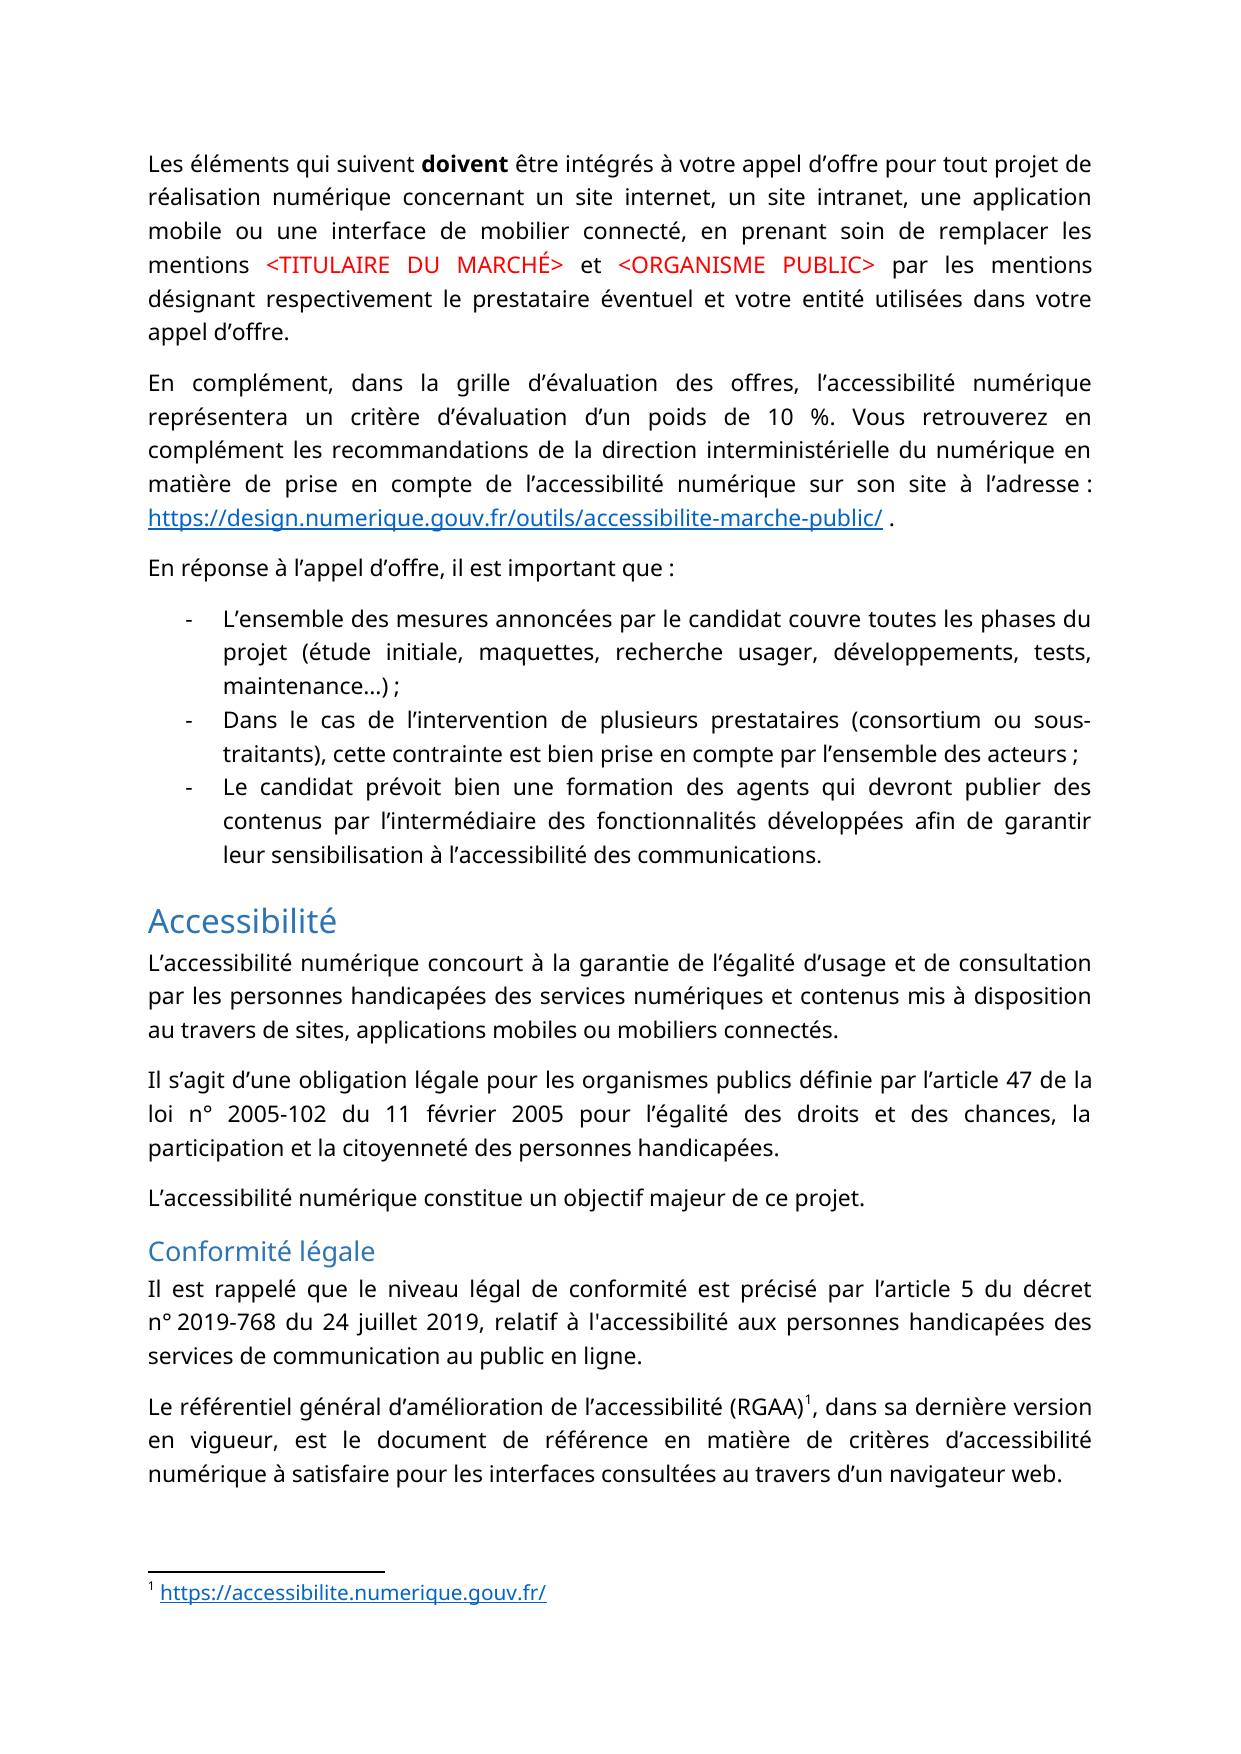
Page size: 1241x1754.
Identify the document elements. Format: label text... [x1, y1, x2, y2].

list Le candidat prévoit bien une formation des agents qui devront publier des contenus par l’intermédiaire des fonctionnalités développées afin de garantir leur sensibilisation à l’accessibilité des communications. [185, 771, 1093, 870]
text L’accessibilité numérique constitue un objectif majeur de ce projet. [148, 1182, 1093, 1214]
list Dans le cas de l’intervention de plusieurs prestataires (consortium ou sous-traitants), cette contrainte est bien prise en compte par l’ensemble des acteurs ; [185, 704, 1093, 769]
text L’accessibilité numérique concourt à la garantie de l’égalité d’usage et de consultation par les personnes handicapées des services numériques et contenus mis à disposition au travers de sites, applications mobiles ou mobiliers connectés. [148, 947, 1093, 1045]
subtitle Conformité légale [148, 1233, 1093, 1270]
text En complément, dans la grille d’évaluation des offres, l’accessibilité numérique représentera un critère d’évaluation d’un poids de 10 %. Vous retrouverez en complément les recommandations de la direction interministérielle du numérique en matière de prise en compte de l’accessibilité numérique sur son site à l’adresse : https://design.numerique.gouv.fr/outils/accessibilite-marche-public/ . [148, 367, 1093, 533]
text Les éléments qui suivent doivent être intégrés à votre appel d’offre pour tout projet de réalisation numérique concernant un site internet, un site intranet, une application mobile ou une interface de mobilier connecté, en prenant soin de remplacer les mentions <TITULAIRE DU MARCHÉ> et <ORGANISME PUBLIC> par les mentions désignant respectivement le prestataire éventuel et votre entité utilisées dans votre appel d’offre. [148, 148, 1093, 348]
text https://accessibilite.numerique.gouv.fr/ [148, 1578, 1093, 1606]
text Le référentiel général d’amélioration de l’accessibilité (RGAA), dans sa dernière version en vigueur, est le document de référence en matière de critères d’accessibilité numérique à satisfaire pour les interfaces consultées au travers d’un navigateur web. [148, 1391, 1093, 1489]
text En réponse à l’appel d’offre, il est important que : [148, 552, 1093, 583]
list L’ensemble des mesures annoncées par le candidat couvre toutes les phases du projet (étude initiale, maquettes, recherche usager, développements, tests, maintenance…) ; [185, 603, 1093, 701]
text Il s’agit d’une obligation légale pour les organismes publics définie par l’article 47 de la loi n° 2005-102 du 11 février 2005 pour l’égalité des droits et des chances, la participation et la citoyenneté des personnes handicapées. [148, 1064, 1093, 1163]
subtitle Accessibilité [148, 898, 1093, 943]
text Il est rappelé que le niveau légal de conformité est précisé par l’article 5 du décret n° 2019-768 du 24 juillet 2019, relatif à l'accessibilité aux personnes handicapées des services de communication au public en ligne. [148, 1273, 1093, 1371]
